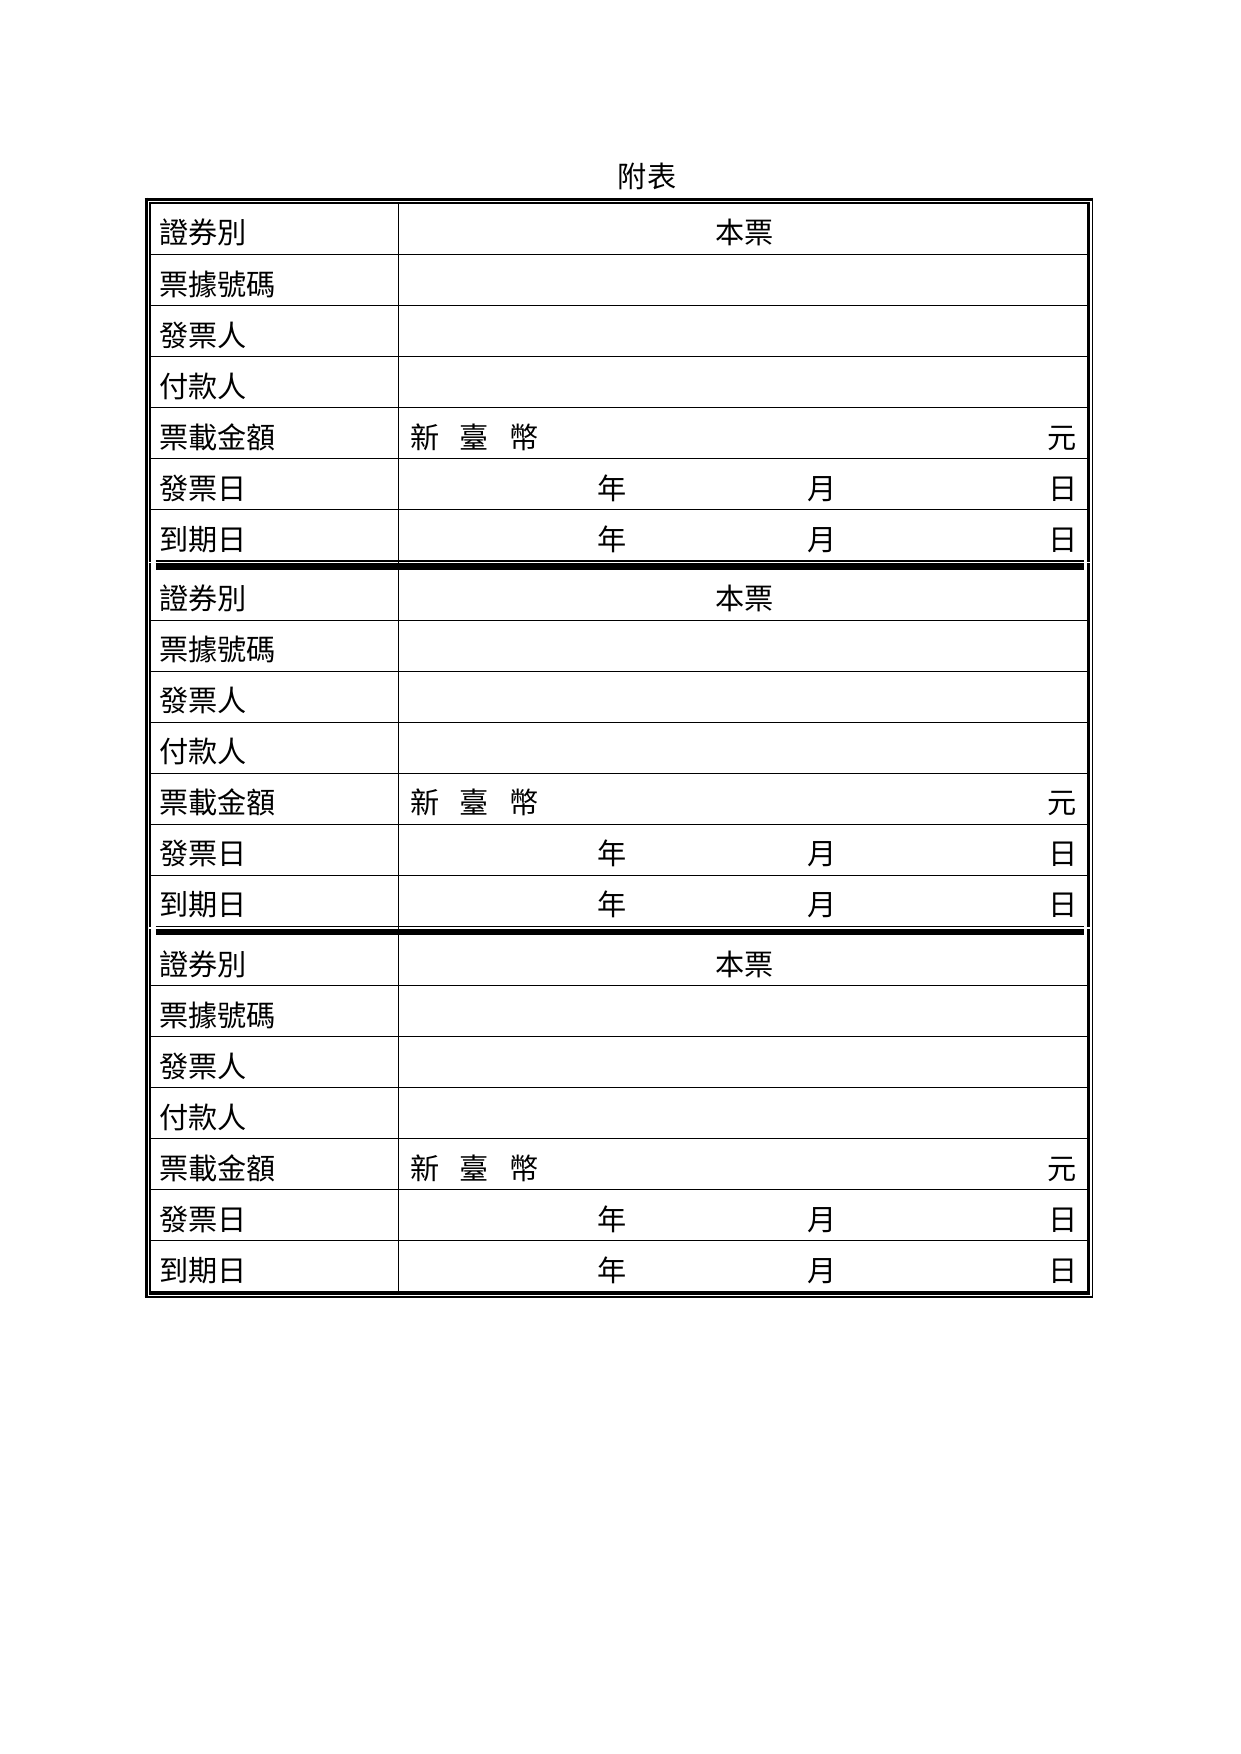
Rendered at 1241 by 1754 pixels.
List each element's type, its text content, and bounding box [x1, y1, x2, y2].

table_cell 票據號碼 [151, 621, 398, 671]
table_cell 付款人 [151, 1088, 398, 1138]
table_cell 本票 [399, 560, 1090, 619]
table_cell [399, 1037, 1087, 1087]
table_cell 發票日 [151, 825, 398, 875]
table_cell 發票日 [151, 1190, 398, 1240]
table_cell 付款人 [151, 357, 398, 407]
table_cell [399, 621, 1087, 671]
table_cell 票據號碼 [151, 255, 398, 305]
table_cell 新臺幣 元 [399, 408, 1087, 458]
table_cell 到期日 [151, 876, 398, 926]
table_cell 票據號碼 [151, 986, 398, 1036]
table_cell [399, 255, 1087, 305]
table_cell [399, 357, 1087, 407]
table_cell [399, 672, 1087, 722]
text 附表 [618, 148, 1092, 198]
table_cell 新臺幣 元 [399, 1139, 1087, 1189]
table_cell 票載金額 [151, 408, 398, 458]
table_cell 付款人 [151, 723, 398, 773]
table_cell 年 月 日 [399, 876, 1087, 926]
table_cell [399, 986, 1087, 1036]
table_cell 發票人 [151, 672, 398, 722]
table_cell 到期日 [151, 1241, 398, 1291]
table_cell 年 月 日 [399, 510, 1087, 560]
table_cell 本票 [399, 926, 1090, 985]
table_cell 證券別 [148, 560, 398, 619]
table_cell 發票日 [151, 459, 398, 509]
table_cell [399, 723, 1087, 773]
table_cell 年 月 日 [399, 1241, 1087, 1291]
table_header 本票 [399, 204, 1087, 254]
table_cell 到期日 [151, 510, 398, 560]
table_cell 票載金額 [151, 1139, 398, 1189]
table_cell [399, 306, 1087, 356]
table_cell 票載金額 [151, 774, 398, 824]
table_cell 發票人 [151, 306, 398, 356]
table_cell 年 月 日 [399, 825, 1087, 875]
table_cell 證券別 [148, 926, 398, 985]
table_cell 年 月 日 [399, 1190, 1087, 1240]
table_cell 發票人 [151, 1037, 398, 1087]
table_cell 年 月 日 [399, 459, 1087, 509]
table_cell [399, 1088, 1087, 1138]
table_header 證券別 [151, 204, 398, 254]
table_cell 新臺幣 元 [399, 774, 1087, 824]
